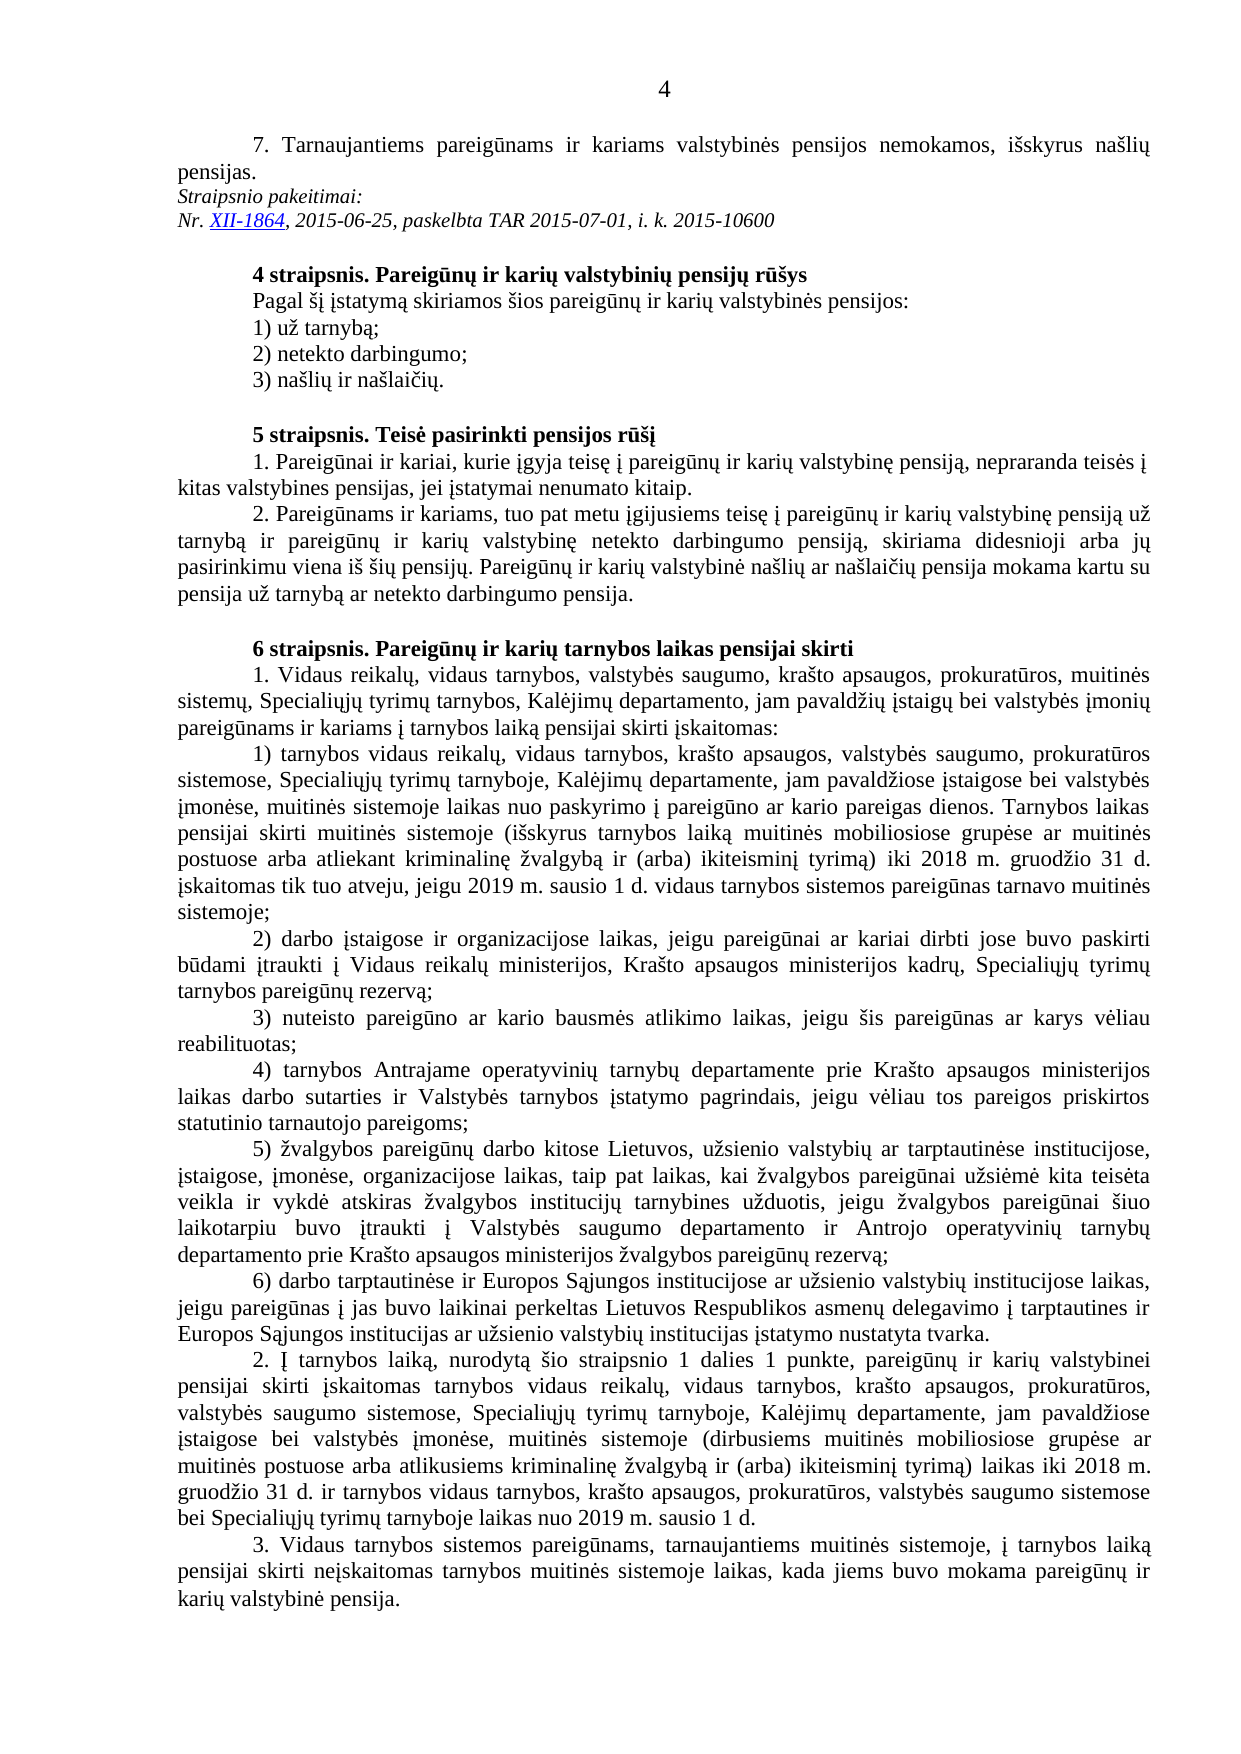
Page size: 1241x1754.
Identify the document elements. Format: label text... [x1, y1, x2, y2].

text 6 straipsnis. Pareigūnų ir karių tarnybos laikas pensijai skirti [177, 635, 1152, 661]
text 2) netekto darbingumo; [177, 340, 1149, 366]
text 5 straipsnis. Teisė pasirinkti pensijos rūšį [177, 421, 1149, 448]
text 5) žvalgybos pareigūnų darbo kitose Lietuvos, užsienio valstybių ar tarptautinėse institucijose, įstaigose, įmonėse, organizacijose laikas, taip pat laikas, kai žvalgybos pareigūnai užsiėmė kita teisėta veikla ir vykdė atskiras žvalgybos institucijų tarnybines užduotis, jeigu žvalgybos pareigūnai šiuo laikotarpiu buvo įtraukti į Valstybės saugumo departamento ir Antrojo operatyvinių tarnybų departamento prie Krašto apsaugos ministerijos žvalgybos pareigūnų rezervą; [177, 1135, 1152, 1267]
text Pagal šį įstatymą skiriamos šios pareigūnų ir karių valstybinės pensijos: [177, 287, 1149, 314]
text 1. Pareigūnai ir kariai, kurie įgyja teisę į pareigūnų ir karių valstybinę pensiją, nepraranda teisės į kitas valstybines pensijas, jei įstatymai nenumato kitaip. [177, 448, 1149, 501]
text 3) nuteisto pareigūno ar kario bausmės atlikimo laikas, jeigu šis pareigūnas ar karys vėliau reabilituotas; [177, 1004, 1152, 1056]
text 1) tarnybos vidaus reikalų, vidaus tarnybos, krašto apsaugos, valstybės saugumo, prokuratūros sistemose, Specialiųjų tyrimų tarnyboje, Kalėjimų departamente, jam pavaldžiose įstaigose bei valstybės įmonėse, muitinės sistemoje laikas nuo paskyrimo į pareigūno ar kario pareigas dienos. Tarnybos laikas pensijai skirti muitinės sistemoje (išskyrus tarnybos laiką muitinės mobiliosiose grupėse ar muitinės postuose arba atliekant kriminalinę žvalgybą ir (arba) ikiteisminį tyrimą) iki 2018 m. gruodžio 31 d. įskaitomas tik tuo atveju, jeigu 2019 m. sausio 1 d. vidaus tarnybos sistemos pareigūnas tarnavo muitinės sistemoje; [177, 740, 1152, 924]
text 1. Vidaus reikalų, vidaus tarnybos, valstybės saugumo, krašto apsaugos, prokuratūros, muitinės sistemų, Specialiųjų tyrimų tarnybos, Kalėjimų departamento, jam pavaldžių įstaigų bei valstybės įmonių pareigūnams ir kariams į tarnybos laiką pensijai skirti įskaitomas: [177, 661, 1152, 740]
text Nr. XII-1864, 2015-06-25, paskelbta TAR 2015-07-01, i. k. 2015-10600 [177, 208, 1152, 232]
text 6) darbo tarptautinėse ir Europos Sąjungos institucijose ar užsienio valstybių institucijose laikas, jeigu pareigūnas į jas buvo laikinai perkeltas Lietuvos Respublikos asmenų delegavimo į tarptautines ir Europos Sąjungos institucijas ar užsienio valstybių institucijas įstatymo nustatyta tvarka. [177, 1267, 1152, 1346]
text 2. Pareigūnams ir kariams, tuo pat metu įgijusiems teisę į pareigūnų ir karių valstybinę pensiją už tarnybą ir pareigūnų ir karių valstybinę netekto darbingumo pensiją, skiriama didesnioji arba jų pasirinkimu viena iš šių pensijų. Pareigūnų ir karių valstybinė našlių ar našlaičių pensija mokama kartu su pensija už tarnybą ar netekto darbingumo pensija. [177, 501, 1152, 606]
text Straipsnio pakeitimai: [177, 184, 1152, 208]
text 4) tarnybos Antrajame operatyvinių tarnybų departamente prie Krašto apsaugos ministerijos laikas darbo sutarties ir Valstybės tarnybos įstatymo pagrindais, jeigu vėliau tos pareigos priskirtos statutinio tarnautojo pareigoms; [177, 1056, 1152, 1135]
text 2. Į tarnybos laiką, nurodytą šio straipsnio 1 dalies 1 punkte, pareigūnų ir karių valstybinei pensijai skirti įskaitomas tarnybos vidaus reikalų, vidaus tarnybos, krašto apsaugos, prokuratūros, valstybės saugumo sistemose, Specialiųjų tyrimų tarnyboje, Kalėjimų departamente, jam pavaldžiose įstaigose bei valstybės įmonėse, muitinės sistemoje (dirbusiems muitinės mobiliosiose grupėse ar muitinės postuose arba atlikusiems kriminalinę žvalgybą ir (arba) ikiteisminį tyrimą) laikas iki 2018 m. gruodžio 31 d. ir tarnybos vidaus tarnybos, krašto apsaugos, prokuratūros, valstybės saugumo sistemose bei Specialiųjų tyrimų tarnyboje laikas nuo 2019 m. sausio 1 d. [177, 1346, 1152, 1531]
text 2) darbo įstaigose ir organizacijose laikas, jeigu pareigūnai ar kariai dirbti jose buvo paskirti būdami įtraukti į Vidaus reikalų ministerijos, Krašto apsaugos ministerijos kadrų, Specialiųjų tyrimų tarnybos pareigūnų rezervą; [177, 924, 1152, 1004]
text 3) našlių ir našlaičių. [177, 366, 1149, 393]
text 1) už tarnybą; [177, 314, 1149, 340]
text 4 straipsnis. Pareigūnų ir karių valstybinių pensijų rūšys [177, 261, 1149, 287]
text 3. Vidaus tarnybos sistemos pareigūnams, tarnaujantiems muitinės sistemoje, į tarnybos laiką pensijai skirti neįskaitomas tarnybos muitinės sistemoje laikas, kada jiems buvo mokama pareigūnų ir karių valstybinė pensija. [177, 1531, 1152, 1612]
text 7. Tarnaujantiems pareigūnams ir kariams valstybinės pensijos nemokamos, išskyrus našlių pensijas. [177, 131, 1152, 184]
